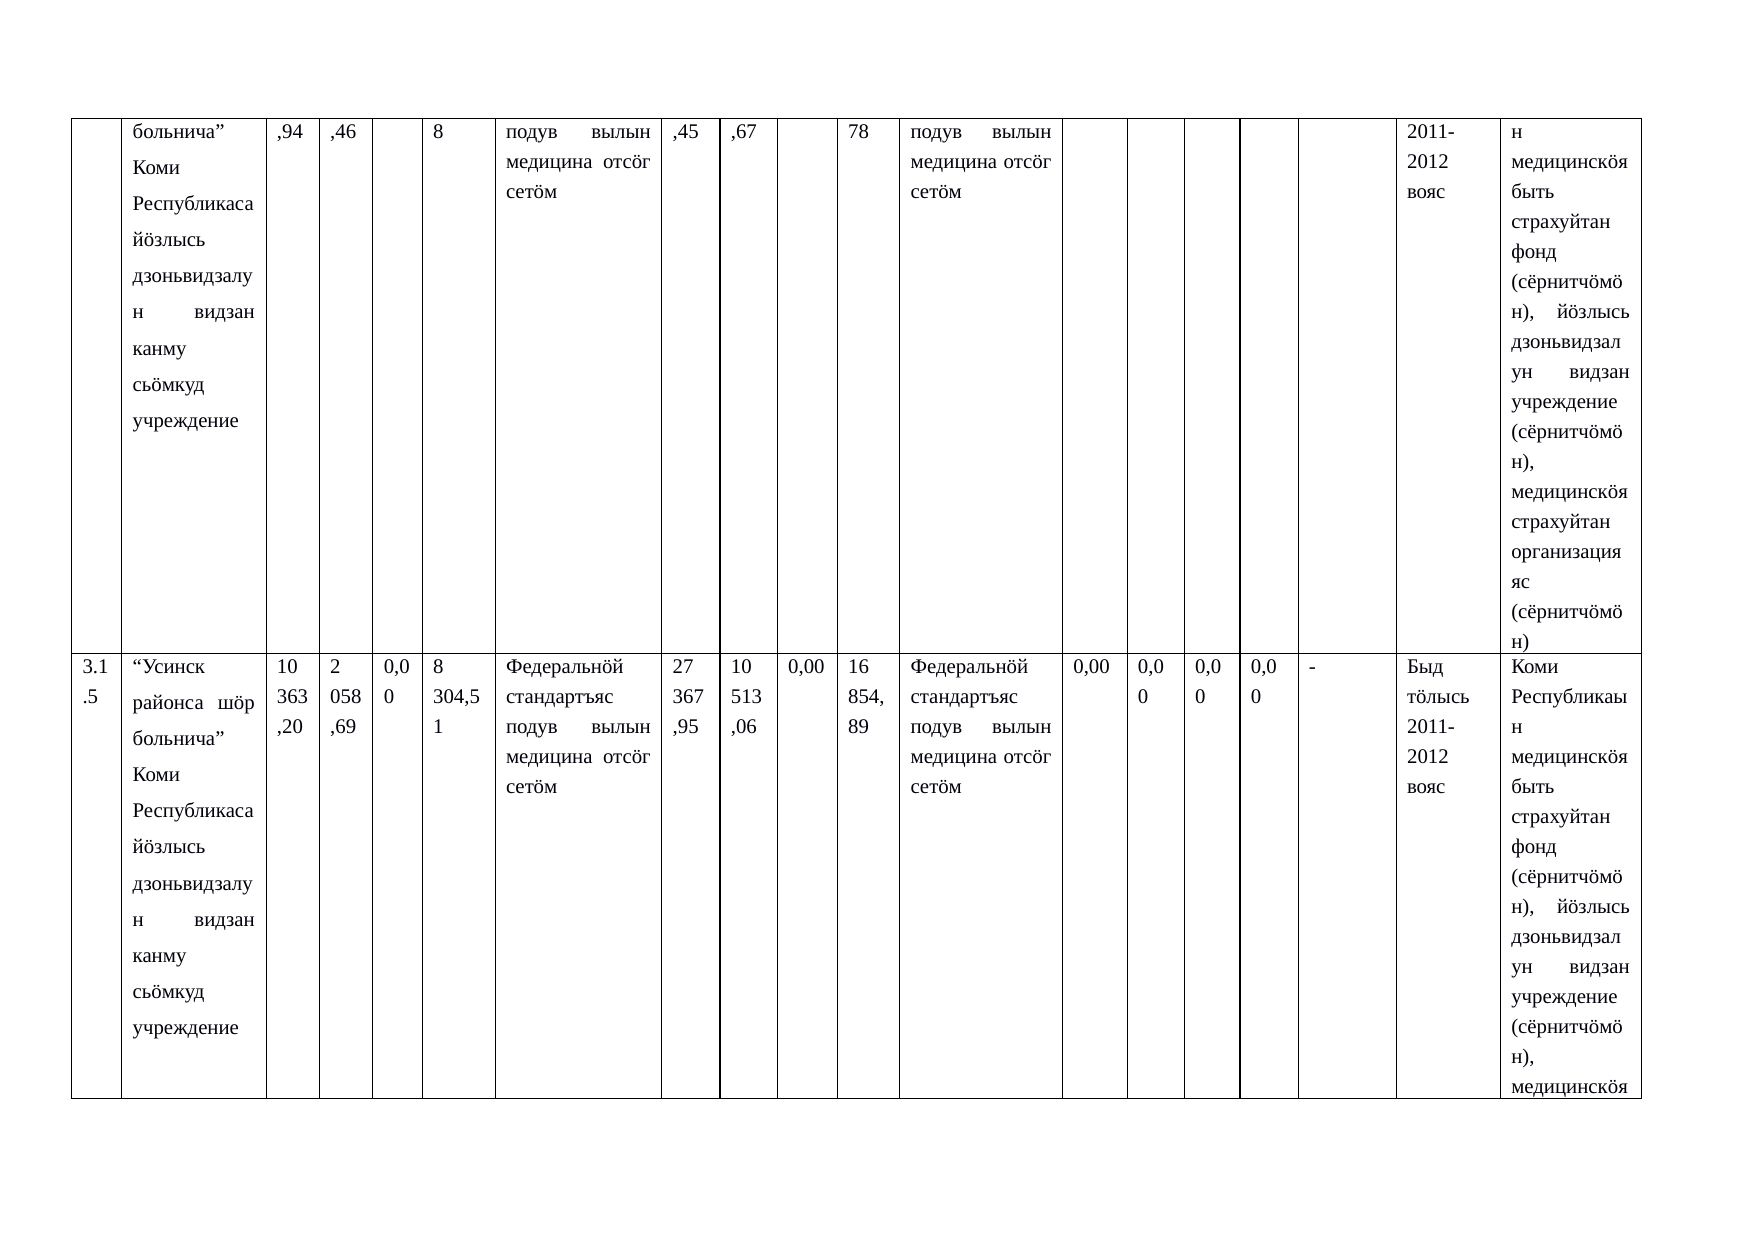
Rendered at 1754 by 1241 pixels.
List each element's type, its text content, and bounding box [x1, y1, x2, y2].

table_cell [1063, 119, 1127, 653]
table_cell 0,00 [1241, 654, 1298, 1098]
table_cell [1185, 119, 1239, 653]
table_cell 0,00 [778, 654, 837, 1098]
table_cell 16 854,89 [838, 654, 899, 1098]
table_cell Федеральнӧй стандартъяс подув вылын медицина отсӧг сетӧм [900, 654, 1062, 1098]
table_cell [1241, 119, 1298, 653]
table_cell Коми Республикаын медицинскӧя быть страхуйтан фонд (сёрнитчӧмӧн), йӧзлысь дзоньвидзалун видзан учреждение (сёрнитчӧмӧн), медицинскӧя [1501, 654, 1641, 1098]
table_cell 0,00 [1185, 654, 1239, 1098]
table_cell 27 367,95 [662, 654, 719, 1098]
table_cell 8 304,51 [423, 654, 495, 1098]
table_cell 2011-2012 вояс [1397, 119, 1500, 653]
table_cell 0,00 [1128, 654, 1184, 1098]
table_cell подув вылын медицина отсӧг сетӧм [496, 119, 661, 653]
table_cell 10 513,06 [721, 654, 777, 1098]
table_cell 0,00 [373, 654, 422, 1098]
table_cell 8 [423, 119, 495, 653]
table_cell - [1299, 119, 1396, 653]
table_cell ,94 [267, 119, 319, 653]
table_cell [72, 119, 121, 653]
table_cell 10 363,20 [267, 654, 319, 1098]
table_cell 78 [838, 119, 899, 653]
table_cell ,45 [662, 119, 719, 653]
table_cell Быд тӧлысь 2011-2012 вояс [1397, 654, 1500, 1098]
table_cell [778, 119, 837, 653]
table_cell [1128, 119, 1184, 653]
table_cell н медицинскӧя быть страхуйтан фонд (сёрнитчӧмӧн), йӧзлысь дзоньвидзалун видзан учреждение (сёрнитчӧмӧн), медицинскӧя страхуйтан организацияяс (сёрнитчӧмӧн) [1501, 119, 1641, 653]
table_cell ,46 [320, 119, 372, 653]
table_cell - [1299, 654, 1396, 1098]
table_cell Федеральнӧй стандартъяс подув вылын медицина отсӧг сетӧм [496, 654, 661, 1098]
table_cell больнича” Коми Республикаса йӧзлысь дзоньвидзалун видзан канму сьӧмкуд учреждение [122, 119, 266, 653]
table_cell ,67 [721, 119, 777, 653]
table_cell 3.1.5 [72, 654, 121, 1098]
table_cell 2 058,69 [320, 654, 372, 1098]
table_cell “Усинск районса шӧр больнича” Коми Республикаса йӧзлысь дзоньвидзалун видзан канму сьӧмкуд учреждение [122, 654, 266, 1098]
table_cell подув вылын медицина отсӧг сетӧм [900, 119, 1062, 653]
table_cell [373, 119, 422, 653]
table_cell 0,00 [1063, 654, 1127, 1098]
